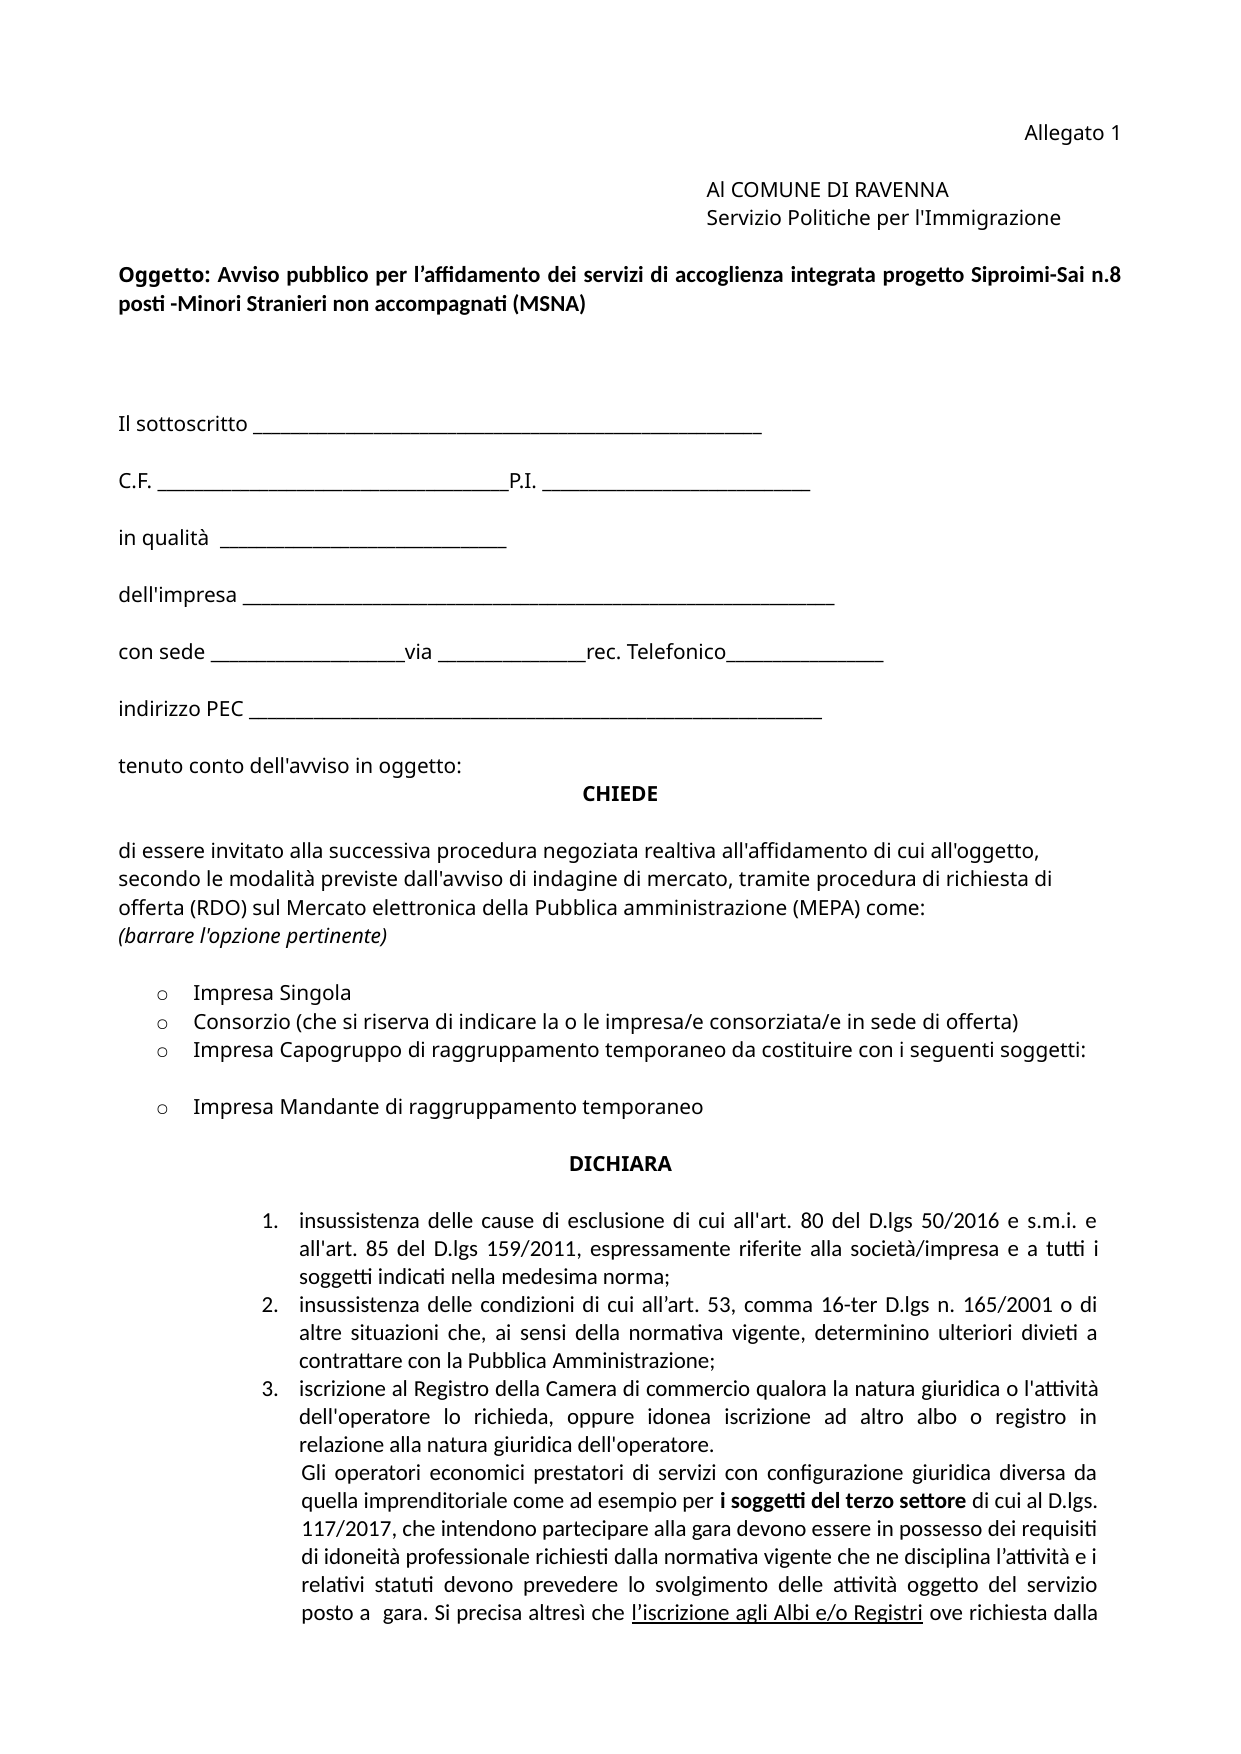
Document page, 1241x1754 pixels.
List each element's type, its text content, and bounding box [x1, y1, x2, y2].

list Impresa Singola [156, 978, 1122, 1007]
text (barrare l'opzione pertinente) [118, 921, 1122, 950]
list insussistenza delle condizioni di cui all’art. 53, comma 16-ter D.lgs n. 165/2001 o di altre situazioni che, ai sensi della normativa vigente, determinino ulteriori divieti a contrattare con la Pubblica Amministrazione; [261, 1290, 1099, 1374]
text indirizzo PEC ______________________________________________________________ [118, 694, 1122, 722]
text dell'impresa ________________________________________________________________ [118, 580, 1122, 609]
text Il sottoscritto _______________________________________________________ [118, 409, 1122, 438]
text DICHIARA [118, 1149, 1122, 1177]
list insussistenza delle cause di esclusione di cui all'art. 80 del D.lgs 50/2016 e s.m.i. e all'art. 85 del D.lgs 159/2011, espressamente riferite alla società/impresa e a tutti i soggetti indicati nella medesima norma; [261, 1206, 1099, 1290]
text Oggetto: Avviso pubblico per l’affidamento dei servizi di accoglienza integrata progetto Siproimi-Sai n.8 posti -Minori Stranieri non accompagnati (MSNA) [118, 260, 1122, 317]
text in qualità _______________________________ [118, 523, 1122, 552]
text C.F. ______________________________________P.I. _____________________________ [118, 466, 1122, 495]
text Al COMUNE DI RAVENNA [118, 175, 1122, 203]
text Allegato 1 [118, 118, 1122, 147]
text con sede _____________________via ________________rec. Telefonico_________________ [118, 637, 1122, 666]
text tenuto conto dell'avviso in oggetto: [118, 751, 1122, 779]
list iscrizione al Registro della Camera di commercio qualora la natura giuridica o l'attività dell'operatore lo richieda, oppure idonea iscrizione ad altro albo o registro in relazione alla natura giuridica dell'operatore. [261, 1374, 1099, 1458]
list Impresa Capogruppo di raggruppamento temporaneo da costituire con i seguenti soggetti: [156, 1035, 1122, 1064]
text di essere invitato alla successiva procedura negoziata realtiva all'affidamento di cui all'oggetto, secondo le modalità previste dall'avviso di indagine di mercato, tramite procedura di richiesta di offerta (RDO) sul Mercato elettronica della Pubblica amministrazione (MEPA) come: [118, 836, 1122, 921]
list Consorzio (che si riserva di indicare la o le impresa/e consorziata/e in sede di offerta) [156, 1007, 1122, 1035]
text CHIEDE [118, 779, 1122, 808]
list Impresa Mandante di raggruppamento temporaneo [156, 1092, 1122, 1121]
text Servizio Politiche per l'Immigrazione [118, 203, 1122, 232]
list Gli operatori economici prestatori di servizi con configurazione giuridica diversa da quella imprenditoriale come ad esempio per i soggetti del terzo settore di cui al D.lgs. 117/2017, che intendono partecipare alla gara devono essere in possesso dei requisiti di idoneità professionale richiesti dalla normativa vigente che ne disciplina l’attività e i relativi statuti devono prevedere lo svolgimento delle attività oggetto del servizio posto a gara. Si precisa altresì che l’iscrizione agli Albi e/o Registri ove richiesta dalla [301, 1458, 1098, 1626]
